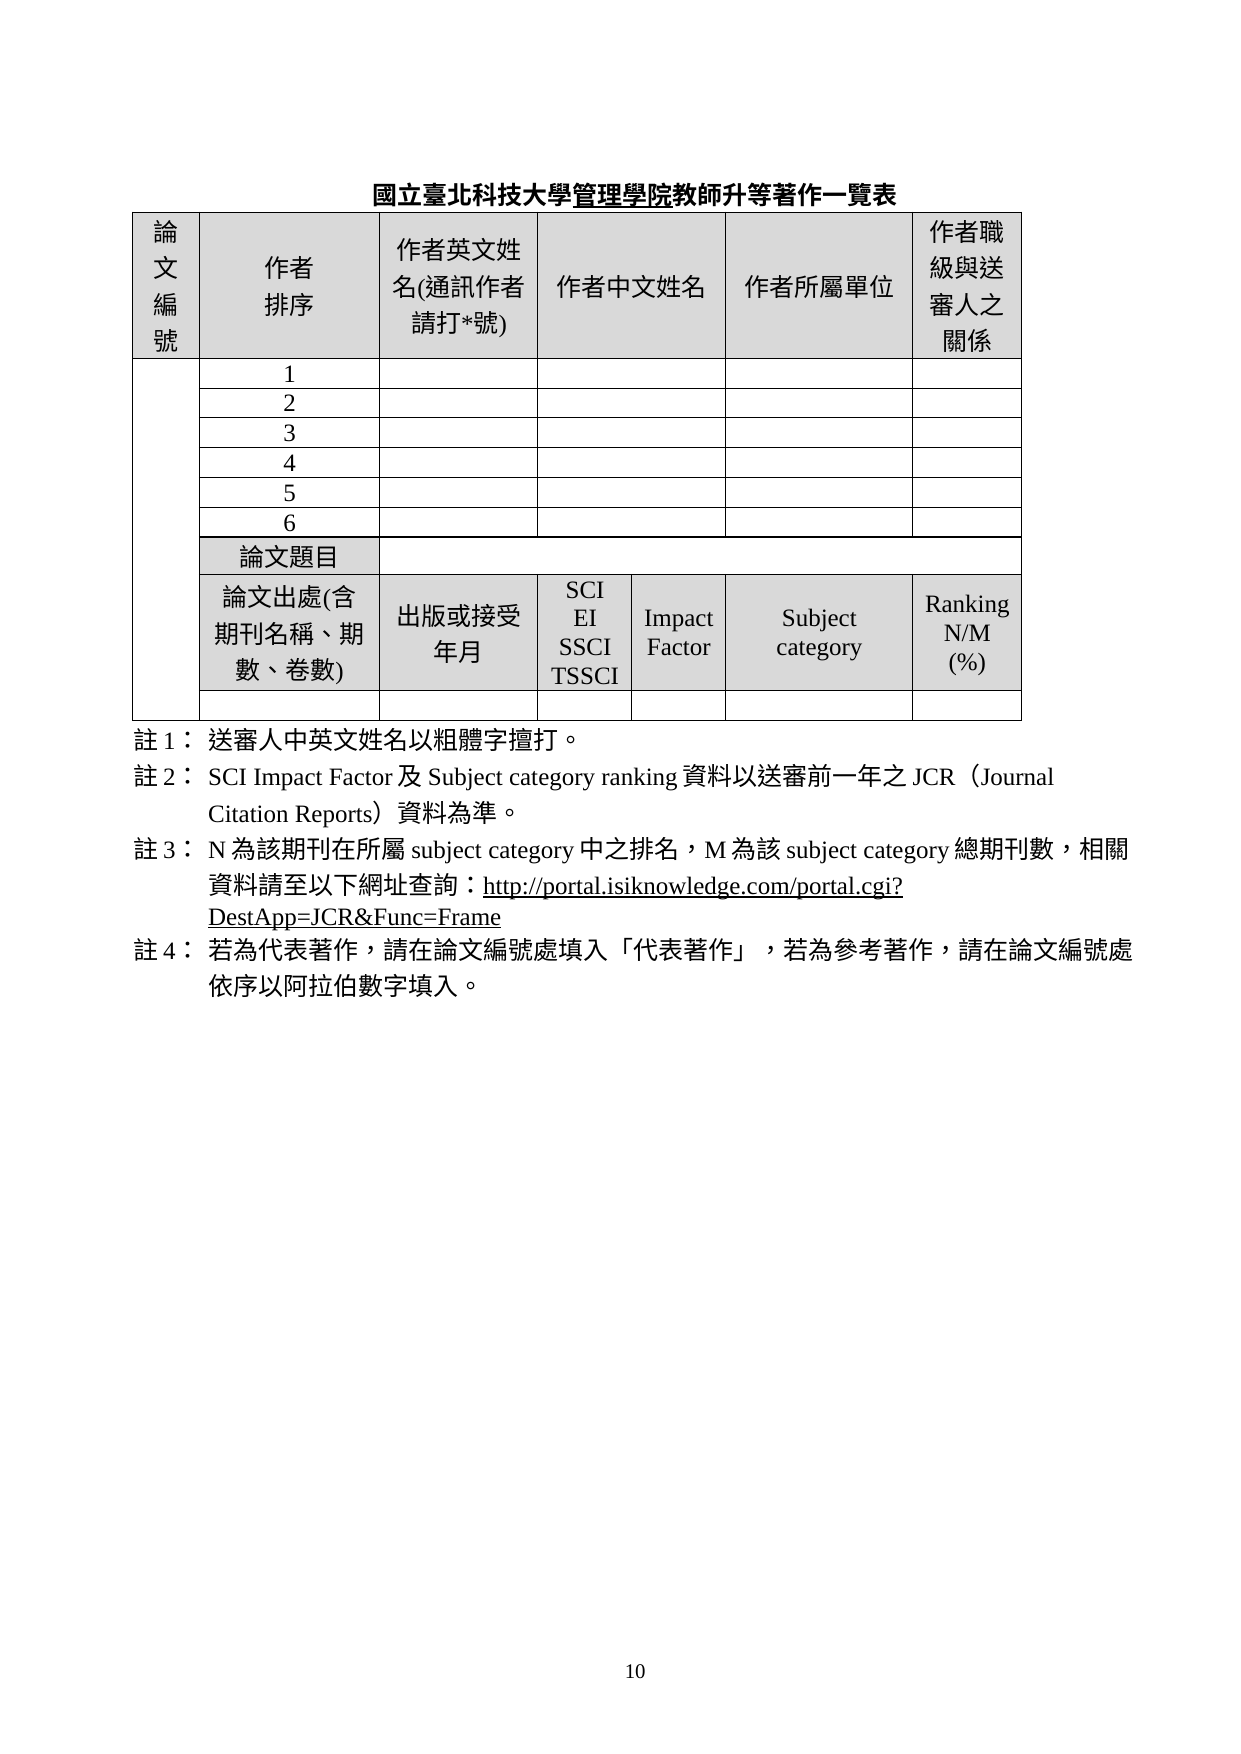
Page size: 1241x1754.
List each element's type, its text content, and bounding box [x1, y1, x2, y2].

table_cell [913, 478, 1021, 507]
table_cell 2 [200, 389, 379, 417]
text 註2： SCI Impact Factor及Subject category ranking資料以送審前一年之JCR（Journal Citation Reports）資料為準。 [133, 757, 1137, 829]
table_cell 論文題目 [200, 538, 379, 574]
table_cell [726, 508, 912, 536]
table_cell [133, 359, 199, 719]
table_cell [380, 448, 537, 477]
table_cell [913, 448, 1021, 477]
table_cell 出版或接受年月 [380, 575, 537, 690]
table_cell Ranking N/M (%) [913, 575, 1021, 690]
table_cell [380, 691, 537, 719]
table_cell [726, 691, 912, 719]
table_cell [726, 359, 912, 387]
table_cell [726, 389, 912, 417]
table_cell [913, 418, 1021, 447]
table_cell [538, 448, 725, 477]
table_cell 3 [200, 418, 379, 447]
table_cell [632, 691, 725, 719]
table_cell [913, 508, 1021, 536]
table_cell [380, 389, 537, 417]
table_cell 5 [200, 478, 379, 507]
table_cell [538, 508, 725, 536]
table_cell [538, 389, 725, 417]
table_cell 1 [200, 359, 379, 387]
table_cell Subject category [726, 575, 912, 690]
table_cell [538, 478, 725, 507]
table_cell 論文出處(含期刊名稱、期數、卷數) [200, 575, 379, 690]
table_cell [380, 418, 537, 447]
table_cell Impact Factor [632, 575, 725, 690]
table_cell [913, 359, 1021, 387]
text 註1： 送審人中英文姓名以粗體字擅打。 [133, 721, 1137, 757]
table_cell [538, 359, 725, 387]
table_cell [380, 359, 537, 387]
table_cell [913, 389, 1021, 417]
table_cell [538, 691, 631, 719]
table_cell [726, 478, 912, 507]
table_header 作者中文姓名 [538, 213, 725, 358]
table_cell [726, 448, 912, 477]
table_cell [538, 418, 725, 447]
text 註4： 若為代表著作，請在論文編號處填入「代表著作」，若為參考著作，請在論文編號處依序以阿拉伯數字填入。 [133, 931, 1137, 1003]
table_cell [200, 691, 379, 719]
table_cell 4 [200, 448, 379, 477]
table_cell 6 [200, 508, 379, 536]
table_cell SCI EI SSCI TSSCI [538, 575, 631, 690]
table_header 論文編號 [133, 213, 199, 358]
table_cell [380, 478, 537, 507]
table_cell [380, 508, 537, 536]
table_cell [913, 691, 1021, 719]
table_header 作者職級與送審人之關係 [913, 213, 1021, 358]
text 註3： N為該期刊在所屬subject category中之排名，M為該subject category總期刊數，相關資料請至以下網址查詢：http://portal.isiknowledge.com/portal.cgi?DestApp=JCR&Func=Frame [133, 829, 1137, 931]
table_header 作者英文姓名(通訊作者請打*號) [380, 213, 537, 358]
table_header 作者 排序 [200, 213, 379, 358]
text 國立臺北科技大學管理學院教師升等著作一覽表 [133, 175, 1137, 212]
table_cell [380, 538, 1021, 574]
table_cell [726, 418, 912, 447]
table_header 作者所屬單位 [726, 213, 912, 358]
